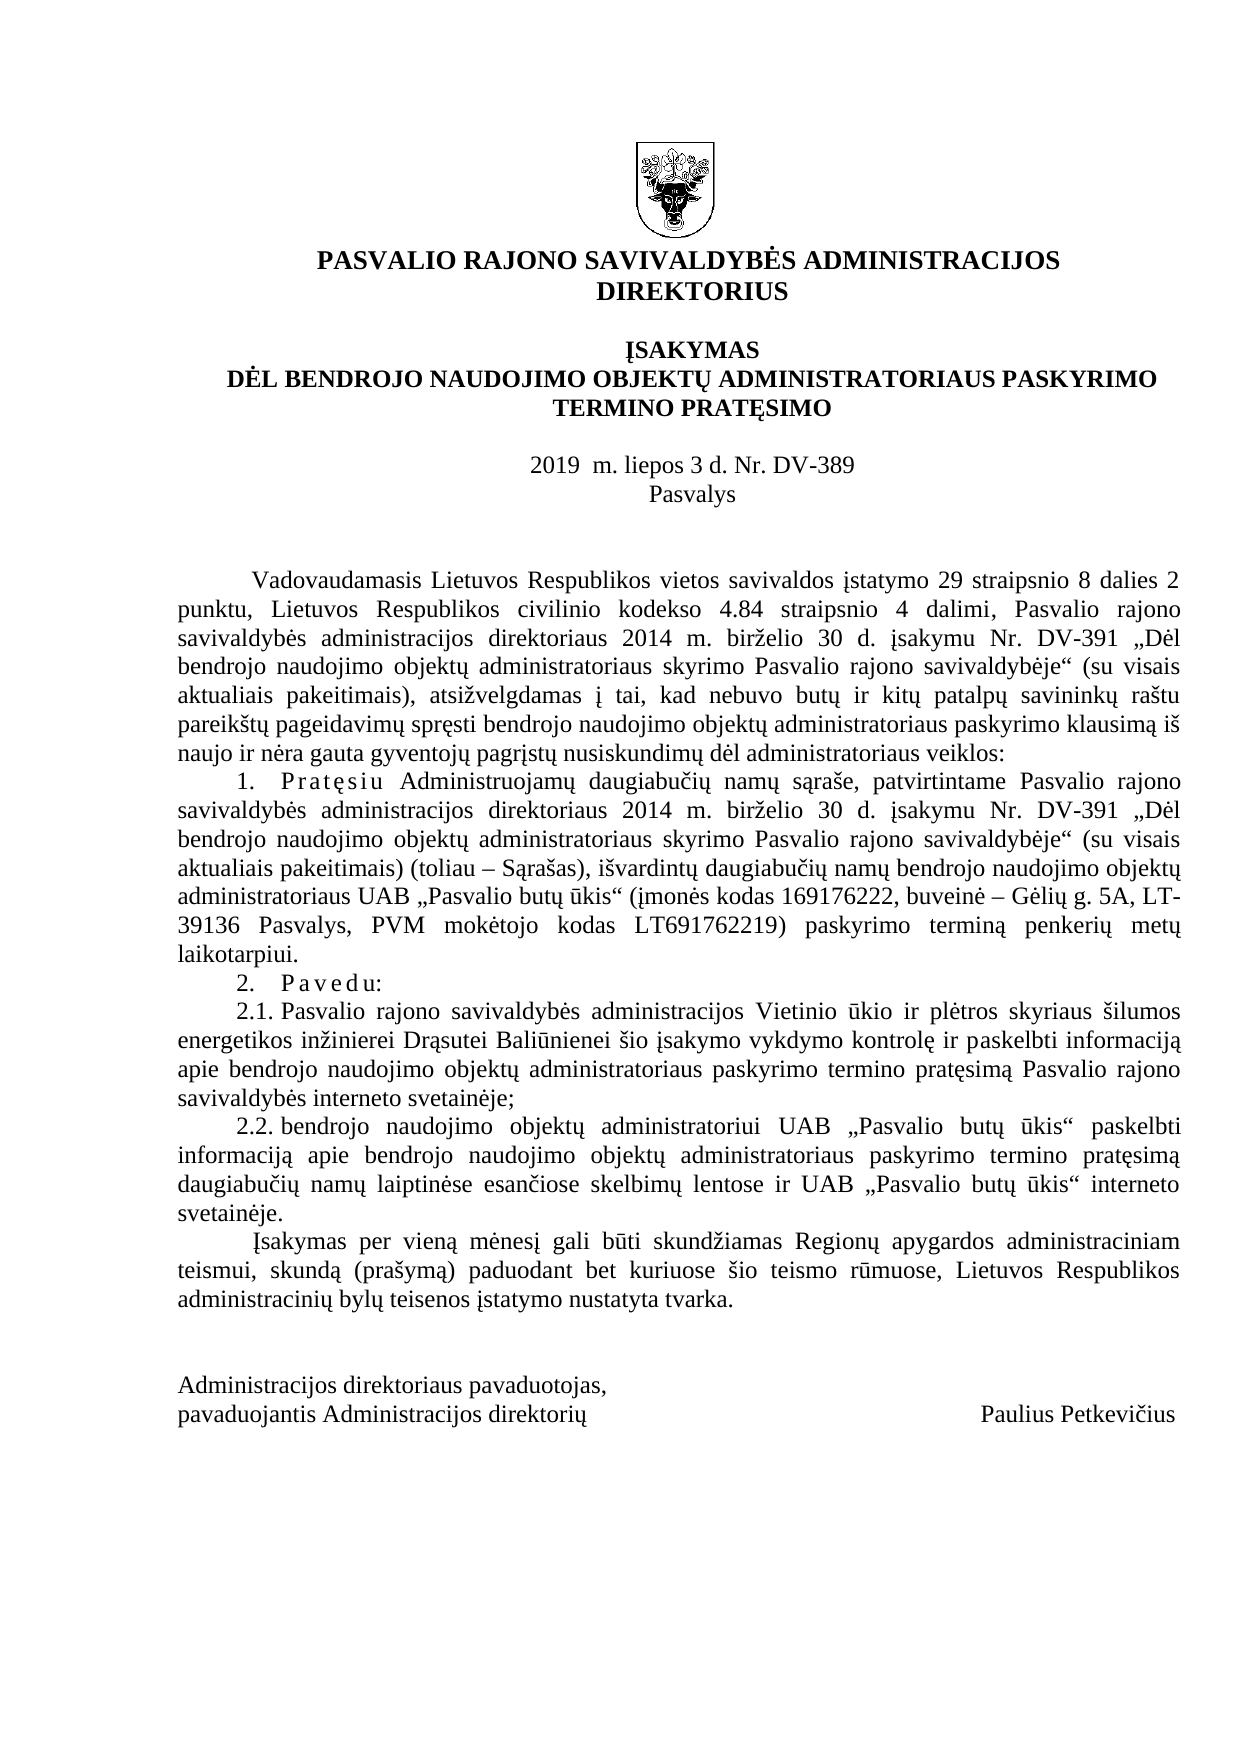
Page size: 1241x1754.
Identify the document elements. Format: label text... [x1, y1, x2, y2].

text 1. Pratęsiu Administruojamų daugiabučių namų sąraše, patvirtintame Pasvalio rajono savivaldybės administracijos direktoriaus 2014 m. birželio 30 d. įsakymu Nr. DV-391 „Dėl bendrojo naudojimo objektų administratoriaus skyrimo Pasvalio rajono savivaldybėje“ (su visais aktualiais pakeitimais) (toliau – Sąrašas), išvardintų daugiabučių namų bendrojo naudojimo objektų administratoriaus UAB „Pasvalio butų ūkis“ (įmonės kodas 169176222, buveinė – Gėlių g. 5A, LT-39136 Pasvalys, PVM mokėtojo kodas LT691762219) paskyrimo terminą penkerių metų laikotarpiui. [177, 766, 1181, 968]
text 2. Pavedu: [177, 968, 1181, 996]
text Įsakymas per vieną mėnesį gali būti skundžiamas Regionų apygardos administraciniam teismui, skundą (prašymą) paduodant bet kuriuose šio teismo rūmuose, Lietuvos Respublikos administracinių bylų teisenos įstatymo nustatyta tvarka. [177, 1226, 1181, 1313]
text Administracijos direktoriaus pavaduotojas, [177, 1370, 1181, 1399]
table_header 2019 m. liepos 3 d. Nr. DV-389 Pasvalys [177, 450, 1207, 508]
text 2.2. bendrojo naudojimo objektų administratoriui UAB „Pasvalio butų ūkis“ paskelbti informaciją apie bendrojo naudojimo objektų administratoriaus paskyrimo termino pratęsimą daugiabučių namų laiptinėse esančiose skelbimų lentose ir UAB „Pasvalio butų ūkis“ interneto svetainėje. [177, 1111, 1181, 1226]
table_header Pasvalio rajono savivaldybės administracijos direktorius įsakymas [177, 123, 1207, 364]
text 2.1. Pasvalio rajono savivaldybės administracijos Vietinio ūkio ir plėtros skyriaus šilumos energetikos inžinierei Drąsutei Baliūnienei šio įsakymo vykdymo kontrolę ir paskelbti informaciją apie bendrojo naudojimo objektų administratoriaus paskyrimo termino pratęsimą Pasvalio rajono savivaldybės interneto svetainėje; [177, 996, 1181, 1111]
table_cell DĖL BENDROJO NAUDOJIMO OBJEKTŲ ADMINISTRATORIAUS PASKYRIMO TERMINO PRATĘSIMO [177, 364, 1207, 421]
text pavaduojantis Administracijos direktorių Paulius Petkevičius [177, 1399, 1181, 1428]
text Vadovaudamasis Lietuvos Respublikos vietos savivaldos įstatymo 29 straipsnio 8 dalies 2 punktu, Lietuvos Respublikos civilinio kodekso 4.84 straipsnio 4 dalimi, Pasvalio rajono savivaldybės administracijos direktoriaus 2014 m. birželio 30 d. įsakymu Nr. DV-391 „Dėl bendrojo naudojimo objektų administratoriaus skyrimo Pasvalio rajono savivaldybėje“ (su visais aktualiais pakeitimais), atsižvelgdamas į tai, kad nebuvo butų ir kitų patalpų savininkų raštu pareikštų pageidavimų spręsti bendrojo naudojimo objektų administratoriaus paskyrimo klausimą iš naujo ir nėra gauta gyventojų pagrįstų nusiskundimų dėl administratoriaus veiklos: [177, 565, 1181, 766]
